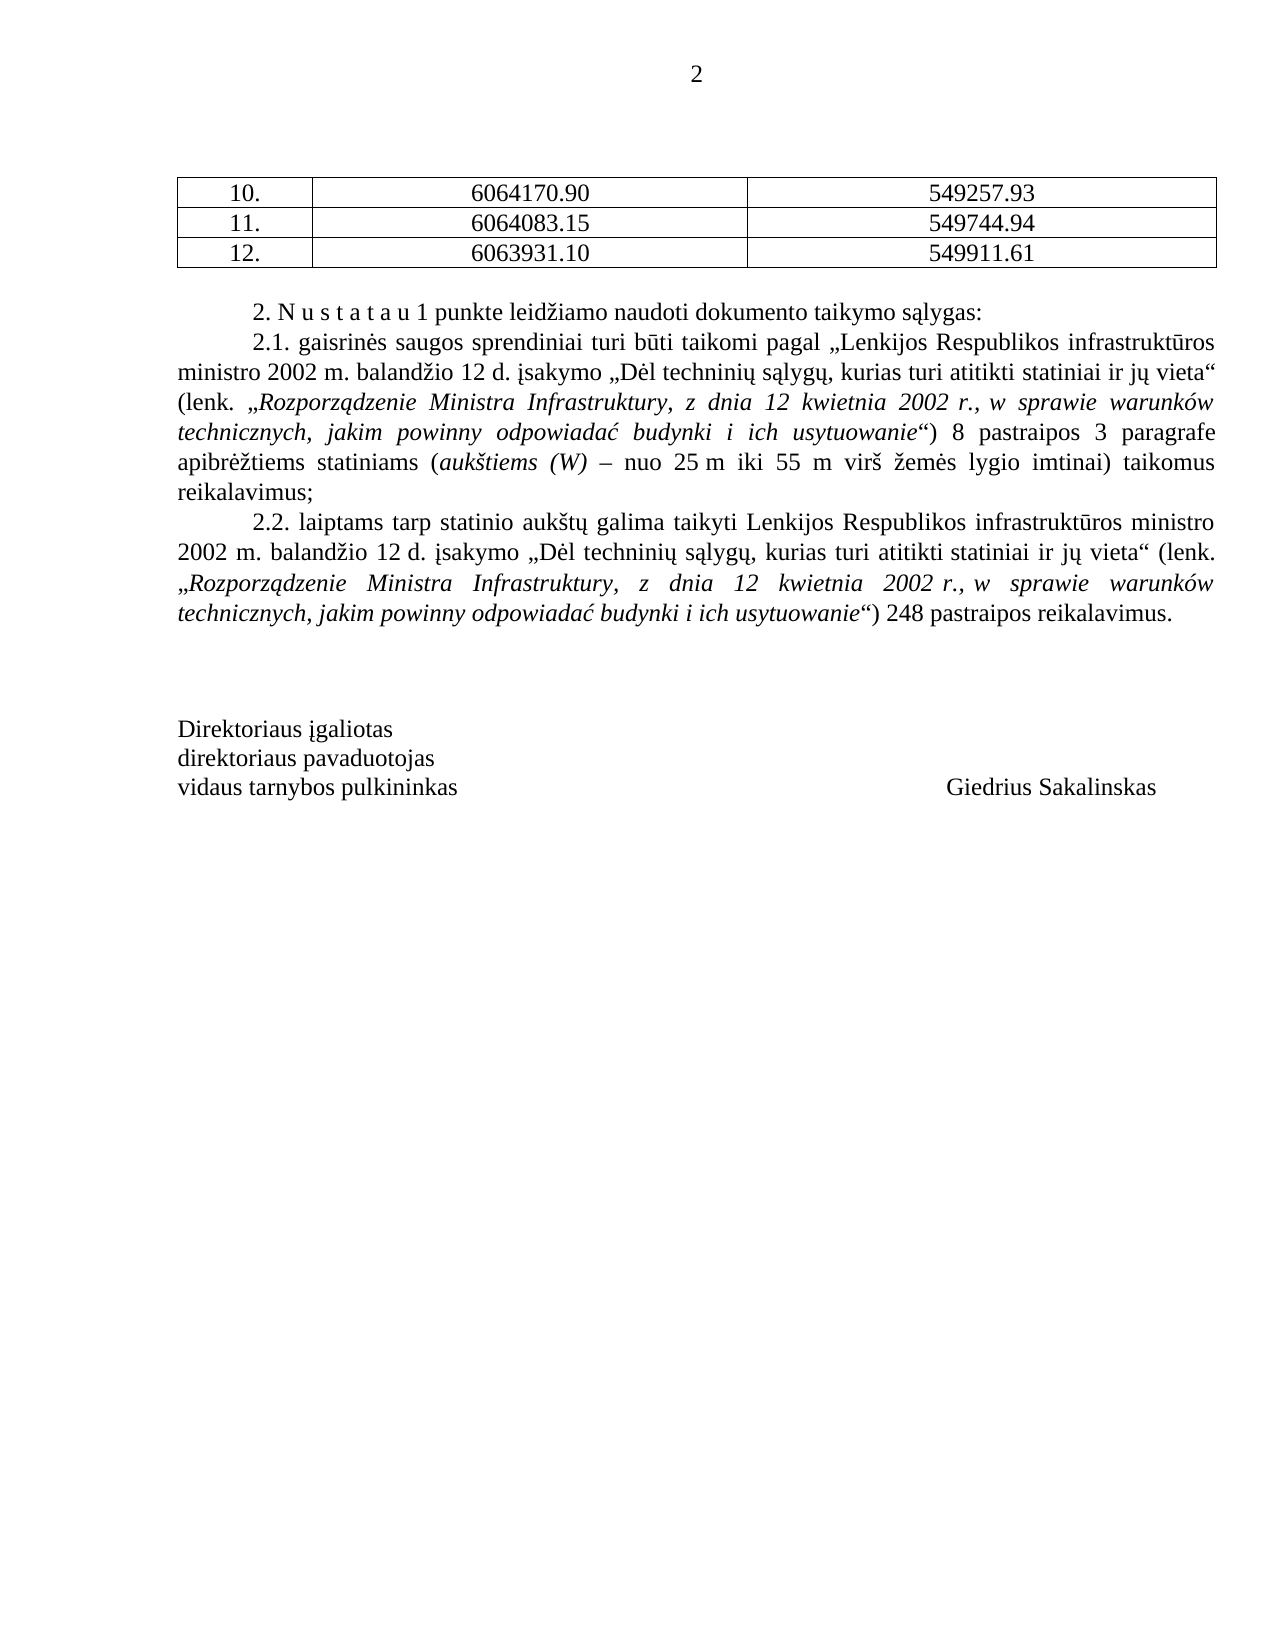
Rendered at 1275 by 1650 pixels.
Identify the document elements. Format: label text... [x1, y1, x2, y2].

text 2.2. laiptams tarp statinio aukštų galima taikyti Lenkijos Respublikos infrastruktūros ministro 2002 m. balandžio 12 d. įsakymo „Dėl techninių sąlygų, kurias turi atitikti statiniai ir jų vieta“ (lenk. „Rozporządzenie Ministra Infrastruktury, z dnia 12 kwietnia 2002 r., w sprawie warunków technicznych, jakim powinny odpowiadać budynki i ich usytuowanie“) 248 pastraipos reikalavimus. [177, 507, 1216, 626]
text direktoriaus pavaduotojas [177, 743, 1216, 772]
text 2. N u s t a t a u 1 punkte leidžiamo naudoti dokumento taikymo sąlygas: [177, 297, 1216, 325]
table_cell 549257.93 [748, 178, 1216, 207]
table_cell 12. [178, 238, 312, 267]
text Direktoriaus įgaliotas [177, 714, 1216, 743]
table_cell 549744.94 [748, 208, 1216, 237]
text vidaus tarnybos pulkininkas Giedrius Sakalinskas [177, 772, 1216, 800]
table_cell 549911.61 [748, 238, 1216, 267]
text 2.1. gaisrinės saugos sprendiniai turi būti taikomi pagal „Lenkijos Respublikos infrastruktūros ministro 2002 m. balandžio 12 d. įsakymo „Dėl techninių sąlygų, kurias turi atitikti statiniai ir jų vieta“ (lenk. „Rozporządzenie Ministra Infrastruktury, z dnia 12 kwietnia 2002 r., w sprawie warunków technicznych, jakim powinny odpowiadać budynki i ich usytuowanie“) 8 pastraipos 3 paragrafe apibrėžtiems statiniams (aukštiems (W) – nuo 25 m iki 55 m virš žemės lygio imtinai) taikomus reikalavimus; [177, 327, 1216, 506]
table_cell 10. [178, 178, 312, 207]
table_cell 6064083.15 [313, 208, 747, 237]
table_cell 11. [178, 208, 312, 237]
table_cell 6064170.90 [313, 178, 747, 207]
table_cell 6063931.10 [313, 238, 747, 267]
